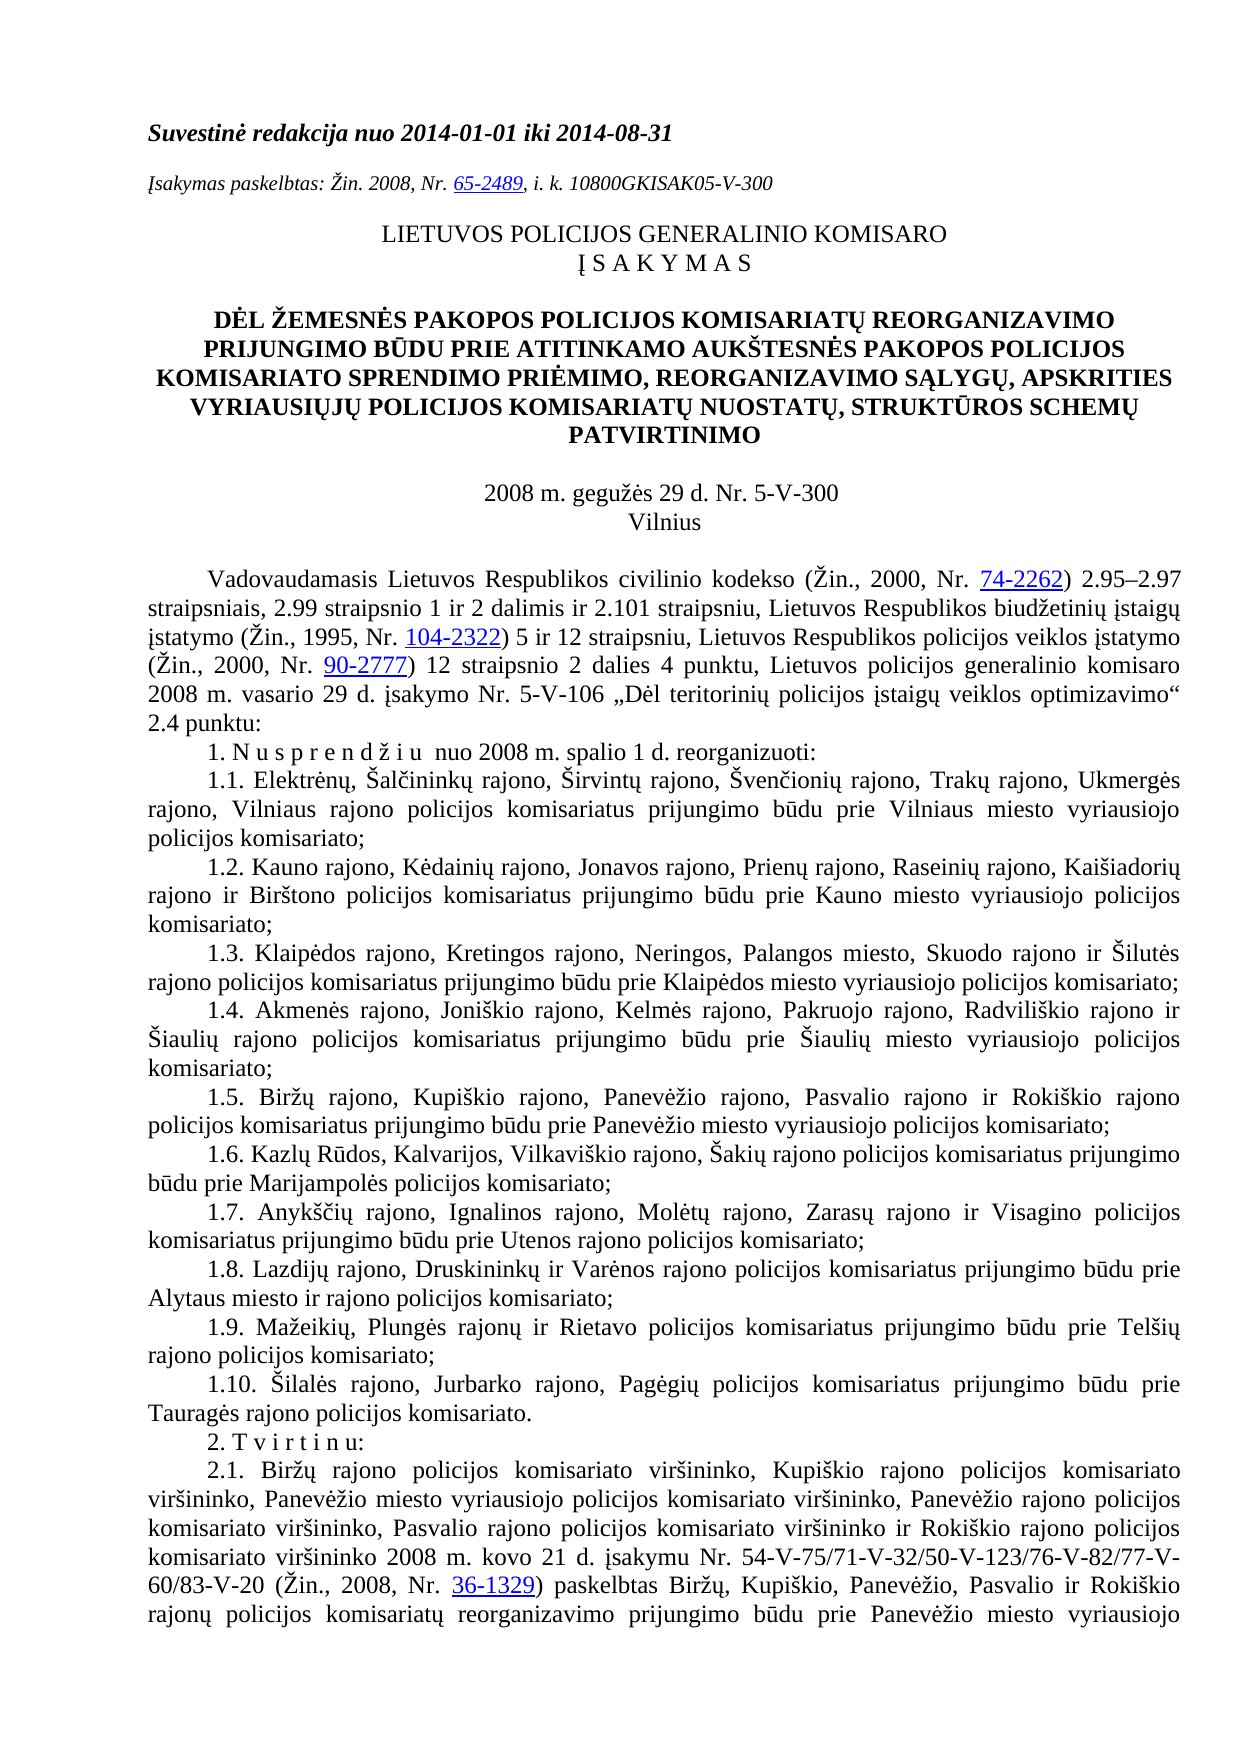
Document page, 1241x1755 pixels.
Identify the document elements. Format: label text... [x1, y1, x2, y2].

text Vilnius [148, 507, 1181, 535]
text Vadovaudamasis Lietuvos Respublikos civilinio kodekso (Žin., 2000, Nr. 74-2262) 2.95–2.97 straipsniais, 2.99 straipsnio 1 ir 2 dalimis ir 2.101 straipsniu, Lietuvos Respublikos biudžetinių įstaigų įstatymo (Žin., 1995, Nr. 104-2322) 5 ir 12 straipsniu, Lietuvos Respublikos policijos veiklos įstatymo (Žin., 2000, Nr. 90-2777) 12 straipsnio 2 dalies 4 punktu, Lietuvos policijos generalinio komisaro 2008 m. vasario 29 d. įsakymo Nr. 5-V-106 „Dėl teritorinių policijos įstaigų veiklos optimizavimo“ 2.4 punktu: [148, 564, 1181, 737]
text 1.1. Elektrėnų, Šalčininkų rajono, Širvintų rajono, Švenčionių rajono, Trakų rajono, Ukmergės rajono, Vilniaus rajono policijos komisariatus prijungimo būdu prie Vilniaus miesto vyriausiojo policijos komisariato; [148, 765, 1181, 852]
text LIETUVOS POLICIJOS GENERALINIO KOMISARO [148, 219, 1181, 248]
text 1.2. Kauno rajono, Kėdainių rajono, Jonavos rajono, Prienų rajono, Raseinių rajono, Kaišiadorių rajono ir Birštono policijos komisariatus prijungimo būdu prie Kauno miesto vyriausiojo policijos komisariato; [148, 852, 1181, 938]
text 1.7. Anykščių rajono, Ignalinos rajono, Molėtų rajono, Zarasų rajono ir Visagino policijos komisariatus prijungimo būdu prie Utenos rajono policijos komisariato; [148, 1197, 1181, 1254]
text 1.3. Klaipėdos rajono, Kretingos rajono, Neringos, Palangos miesto, Skuodo rajono ir Šilutės rajono policijos komisariatus prijungimo būdu prie Klaipėdos miesto vyriausiojo policijos komisariato; [148, 938, 1181, 995]
text 1.6. Kazlų Rūdos, Kalvarijos, Vilkaviškio rajono, Šakių rajono policijos komisariatus prijungimo būdu prie Marijampolės policijos komisariato; [148, 1139, 1181, 1197]
text 1.8. Lazdijų rajono, Druskininkų ir Varėnos rajono policijos komisariatus prijungimo būdu prie Alytaus miesto ir rajono policijos komisariato; [148, 1254, 1181, 1312]
text DĖL ŽEMESNĖS PAKOPOS POLICIJOS KOMISARIATŲ REORGANIZAVIMO PRIJUNGIMO BŪDU PRIE ATITINKAMO AUKŠTESNĖS PAKOPOS POLICIJOS KOMISARIATO SPRENDIMO PRIĖMIMO, REORGANIZAVIMO SĄLYGŲ, APSKRITIES VYRIAUSIŲJŲ POLICIJOS KOMISARIATŲ NUOSTATŲ, STRUKTŪROS SCHEMŲ PATVIRTINIMO [148, 305, 1181, 449]
text 1.5. Biržų rajono, Kupiškio rajono, Panevėžio rajono, Pasvalio rajono ir Rokiškio rajono policijos komisariatus prijungimo būdu prie Panevėžio miesto vyriausiojo policijos komisariato; [148, 1082, 1181, 1139]
text Įsakymas paskelbtas: Žin. 2008, Nr. 65-2489, i. k. 10800GKISAK05-V-300 [148, 171, 1181, 195]
text 2. Tvirtinu: [148, 1427, 1181, 1455]
text 2008 m. gegužės 29 d. Nr. 5-V-300 [148, 478, 1181, 507]
text 1.10. Šilalės rajono, Jurbarko rajono, Pagėgių policijos komisariatus prijungimo būdu prie Tauragės rajono policijos komisariato. [148, 1369, 1181, 1427]
text 1. Nusprendžiu nuo 2008 m. spalio 1 d. reorganizuoti: [148, 737, 1181, 765]
text 2.1. Biržų rajono policijos komisariato viršininko, Kupiškio rajono policijos komisariato viršininko, Panevėžio miesto vyriausiojo policijos komisariato viršininko, Panevėžio rajono policijos komisariato viršininko, Pasvalio rajono policijos komisariato viršininko ir Rokiškio rajono policijos komisariato viršininko 2008 m. kovo 21 d. įsakymu Nr. 54-V-75/71-V-32/50-V-123/76-V-82/77-V-60/83-V-20 (Žin., 2008, Nr. 36-1329) paskelbtas Biržų, Kupiškio, Panevėžio, Pasvalio ir Rokiškio rajonų policijos komisariatų reorganizavimo prijungimo būdu prie Panevėžio miesto vyriausiojo [148, 1455, 1181, 1628]
text Suvestinė redakcija nuo 2014-01-01 iki 2014-08-31 [148, 118, 1181, 147]
text 1.4. Akmenės rajono, Joniškio rajono, Kelmės rajono, Pakruojo rajono, Radviliškio rajono ir Šiaulių rajono policijos komisariatus prijungimo būdu prie Šiaulių miesto vyriausiojo policijos komisariato; [148, 995, 1181, 1082]
text 1.9. Mažeikių, Plungės rajonų ir Rietavo policijos komisariatus prijungimo būdu prie Telšių rajono policijos komisariato; [148, 1312, 1181, 1369]
text ĮSAKYMAS [148, 248, 1181, 277]
